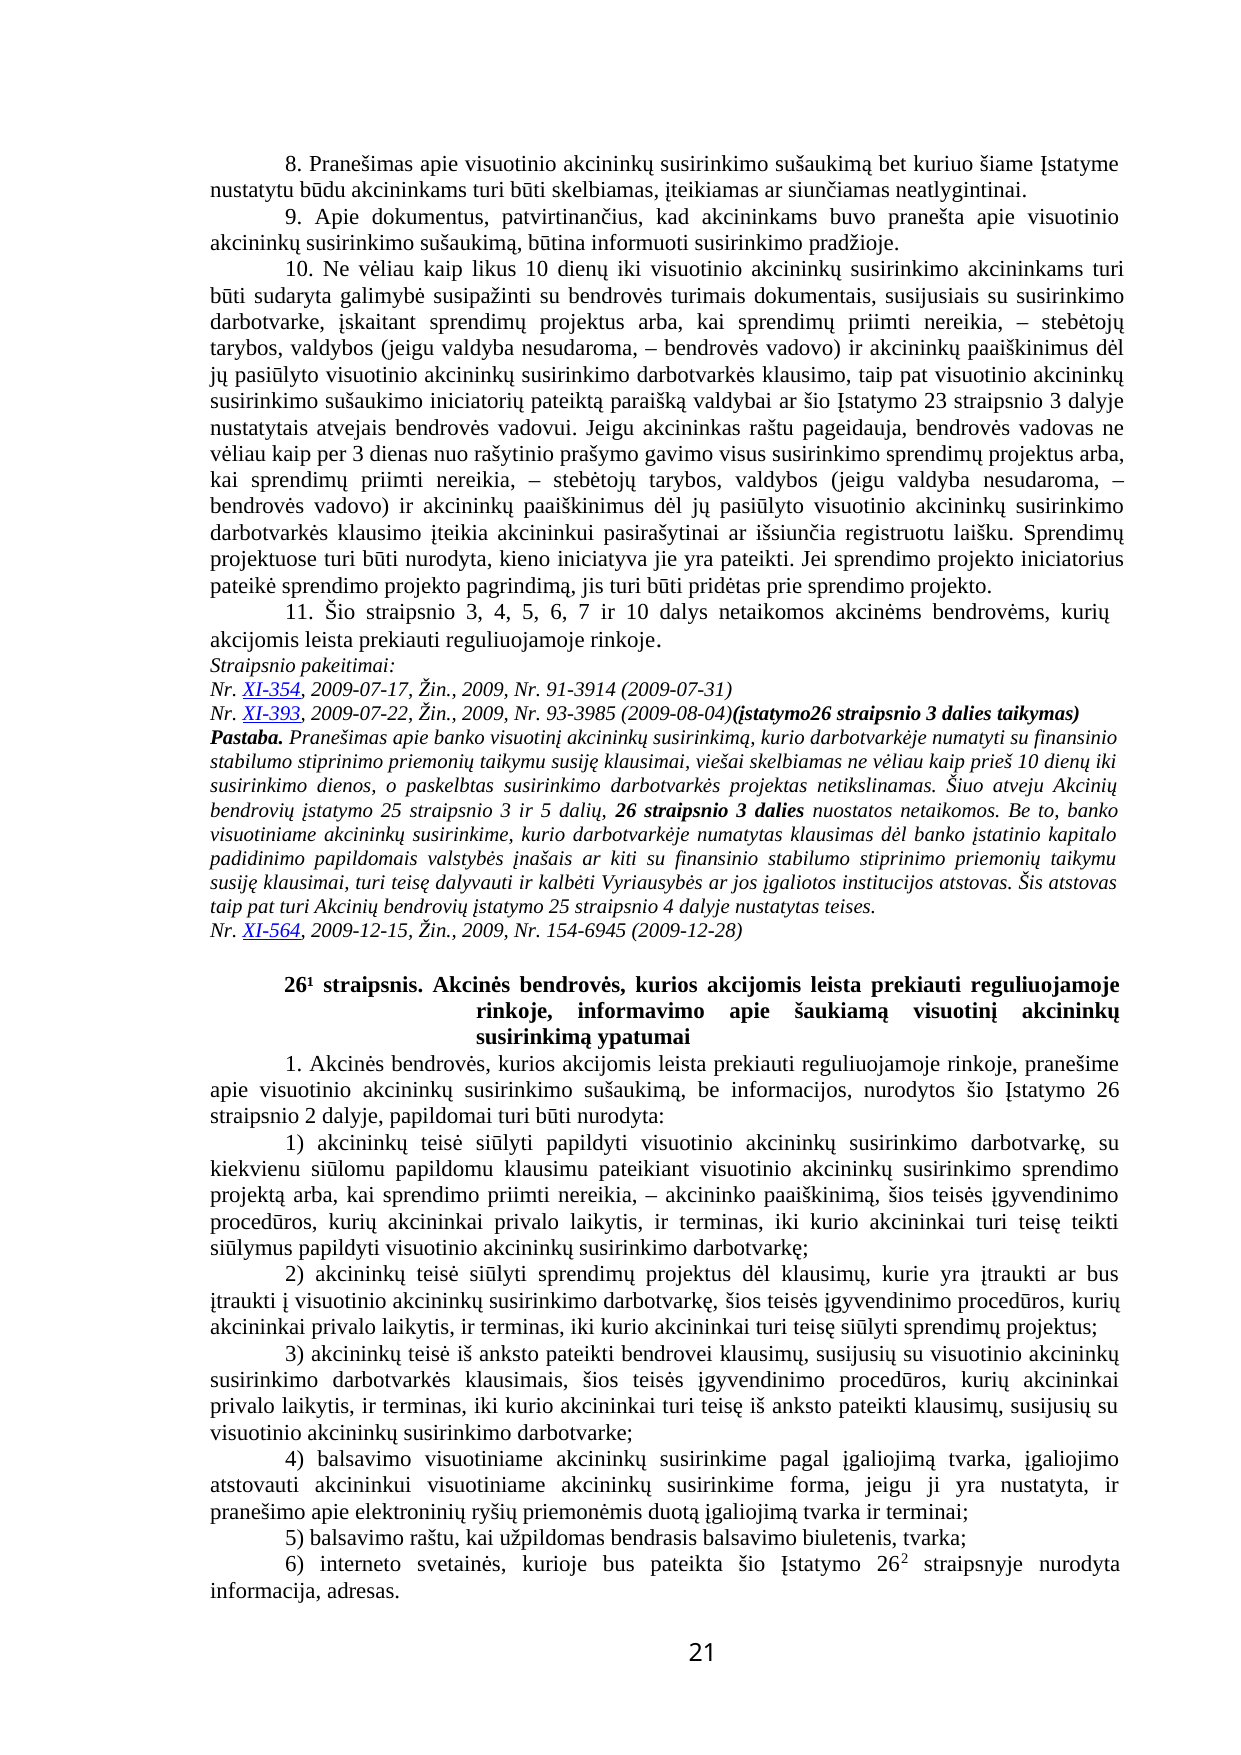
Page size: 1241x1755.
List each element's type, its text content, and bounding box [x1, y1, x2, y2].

text 1) akcininkų teisė siūlyti papildyti visuotinio akcininkų susirinkimo darbotvarkę, su kiekvienu siūlomu papildomu klausimu pateikiant visuotinio akcininkų susirinkimo sprendimo projektą arba, kai sprendimo priimti nereikia, – akcininko paaiškinimą, šios teisės įgyvendinimo procedūros, kurių akcininkai privalo laikytis, ir terminas, iki kurio akcininkai turi teisę teikti siūlymus papildyti visuotinio akcininkų susirinkimo darbotvarkę; [210, 1129, 1120, 1261]
text 8. Pranešimas apie visuotinio akcininkų susirinkimo sušaukimą bet kuriuo šiame Įstatyme nustatytu būdu akcininkams turi būti skelbiamas, įteikiamas ar siunčiamas neatlygintinai. [210, 150, 1120, 203]
text 4) balsavimo visuotiniame akcininkų susirinkime pagal įgaliojimą tvarka, įgaliojimo atstovauti akcininkui visuotiniame akcininkų susirinkime forma, jeigu ji yra nustatyta, ir pranešimo apie elektroninių ryšių priemonėmis duotą įgaliojimą tvarka ir terminai; [210, 1445, 1120, 1524]
text 6) interneto svetainės, kurioje bus pateikta šio Įstatymo 262 straipsnyje nurodyta informacija, adresas. [210, 1550, 1120, 1603]
text Nr. XI-354, 2009-07-17, Žin., 2009, Nr. 91-3914 (2009-07-31) [210, 677, 1120, 701]
text 11. Šio straipsnio 3, 4, 5, 6, 7 ir 10 dalys netaikomos akcinėms bendrovėms, kurių akcijomis leista prekiauti reguliuojamoje rinkoje. [210, 598, 1111, 653]
text Nr. XI-393, 2009-07-22, Žin., 2009, Nr. 93-3985 (2009-08-04)(įstatymo26 straipsnio 3 dalies taikymas) [210, 701, 1120, 725]
text 3) akcininkų teisė iš anksto pateikti bendrovei klausimų, susijusių su visuotinio akcininkų susirinkimo darbotvarkės klausimais, šios teisės įgyvendinimo procedūros, kurių akcininkai privalo laikytis, ir terminas, iki kurio akcininkai turi teisę iš anksto pateikti klausimų, susijusių su visuotinio akcininkų susirinkimo darbotvarke; [210, 1339, 1120, 1445]
text 1. Akcinės bendrovės, kurios akcijomis leista prekiauti reguliuojamoje rinkoje, pranešime apie visuotinio akcininkų susirinkimo sušaukimą, be informacijos, nurodytos šio Įstatymo 26 straipsnio 2 dalyje, papildomai turi būti nurodyta: [210, 1050, 1120, 1129]
text 5) balsavimo raštu, kai užpildomas bendrasis balsavimo biuletenis, tvarka; [210, 1524, 1120, 1550]
text 26¹ straipsnis. Akcinės bendrovės, kurios akcijomis leista prekiauti reguliuojamoje rinkoje, informavimo apie šaukiamą visuotinį akcininkų susirinkimą ypatumai [284, 971, 1120, 1050]
text Straipsnio pakeitimai: [210, 653, 1120, 677]
text 2) akcininkų teisė siūlyti sprendimų projektus dėl klausimų, kurie yra įtraukti ar bus įtraukti į visuotinio akcininkų susirinkimo darbotvarkę, šios teisės įgyvendinimo procedūros, kurių akcininkai privalo laikytis, ir terminas, iki kurio akcininkai turi teisę siūlyti sprendimų projektus; [210, 1261, 1120, 1339]
text 9. Apie dokumentus, patvirtinančius, kad akcininkams buvo pranešta apie visuotinio akcininkų susirinkimo sušaukimą, būtina informuoti susirinkimo pradžioje. [210, 203, 1120, 255]
text 10. Ne vėliau kaip likus 10 dienų iki visuotinio akcininkų susirinkimo akcininkams turi būti sudaryta galimybė susipažinti su bendrovės turimais dokumentais, susijusiais su susirinkimo darbotvarke, įskaitant sprendimų projektus arba, kai sprendimų priimti nereikia, – stebėtojų tarybos, valdybos (jeigu valdyba nesudaroma, – bendrovės vadovo) ir akcininkų paaiškinimus dėl jų pasiūlyto visuotinio akcininkų susirinkimo darbotvarkės klausimo, taip pat visuotinio akcininkų susirinkimo sušaukimo iniciatorių pateiktą paraišką valdybai ar šio Įstatymo 23 straipsnio 3 dalyje nustatytais atvejais bendrovės vadovui. Jeigu akcininkas raštu pageidauja, bendrovės vadovas ne vėliau kaip per 3 dienas nuo rašytinio prašymo gavimo visus susirinkimo sprendimų projektus arba, kai sprendimų priimti nereikia, – stebėtojų tarybos, valdybos (jeigu valdyba nesudaroma, – bendrovės vadovo) ir akcininkų paaiškinimus dėl jų pasiūlyto visuotinio akcininkų susirinkimo darbotvarkės klausimo įteikia akcininkui pasirašytinai ar išsiunčia registruotu laišku. Sprendimų projektuose turi būti nurodyta, kieno iniciatyva jie yra pateikti. Jei sprendimo projekto iniciatorius pateikė sprendimo projekto pagrindimą, jis turi būti pridėtas prie sprendimo projekto. [210, 255, 1126, 598]
text Pastaba. Pranešimas apie banko visuotinį akcininkų susirinkimą, kurio darbotvarkėje numatyti su finansinio stabilumo stiprinimo priemonių taikymu susiję klausimai, viešai skelbiamas ne vėliau kaip prieš 10 dienų iki susirinkimo dienos, o paskelbtas susirinkimo darbotvarkės projektas netikslinamas. Šiuo atveju Akcinių bendrovių įstatymo 25 straipsnio 3 ir 5 dalių, 26 straipsnio 3 dalies nuostatos netaikomos. Be to, banko visuotiniame akcininkų susirinkime, kurio darbotvarkėje numatytas klausimas dėl banko įstatinio kapitalo padidinimo papildomais valstybės įnašais ar kiti su finansinio stabilumo stiprinimo priemonių taikymu susiję klausimai, turi teisę dalyvauti ir kalbėti Vyriausybės ar jos įgaliotos institucijos atstovas. Šis atstovas taip pat turi Akcinių bendrovių įstatymo 25 straipsnio 4 dalyje nustatytas teises. [210, 725, 1120, 918]
text Nr. XI-564, 2009-12-15, Žin., 2009, Nr. 154-6945 (2009-12-28) [210, 918, 1120, 942]
